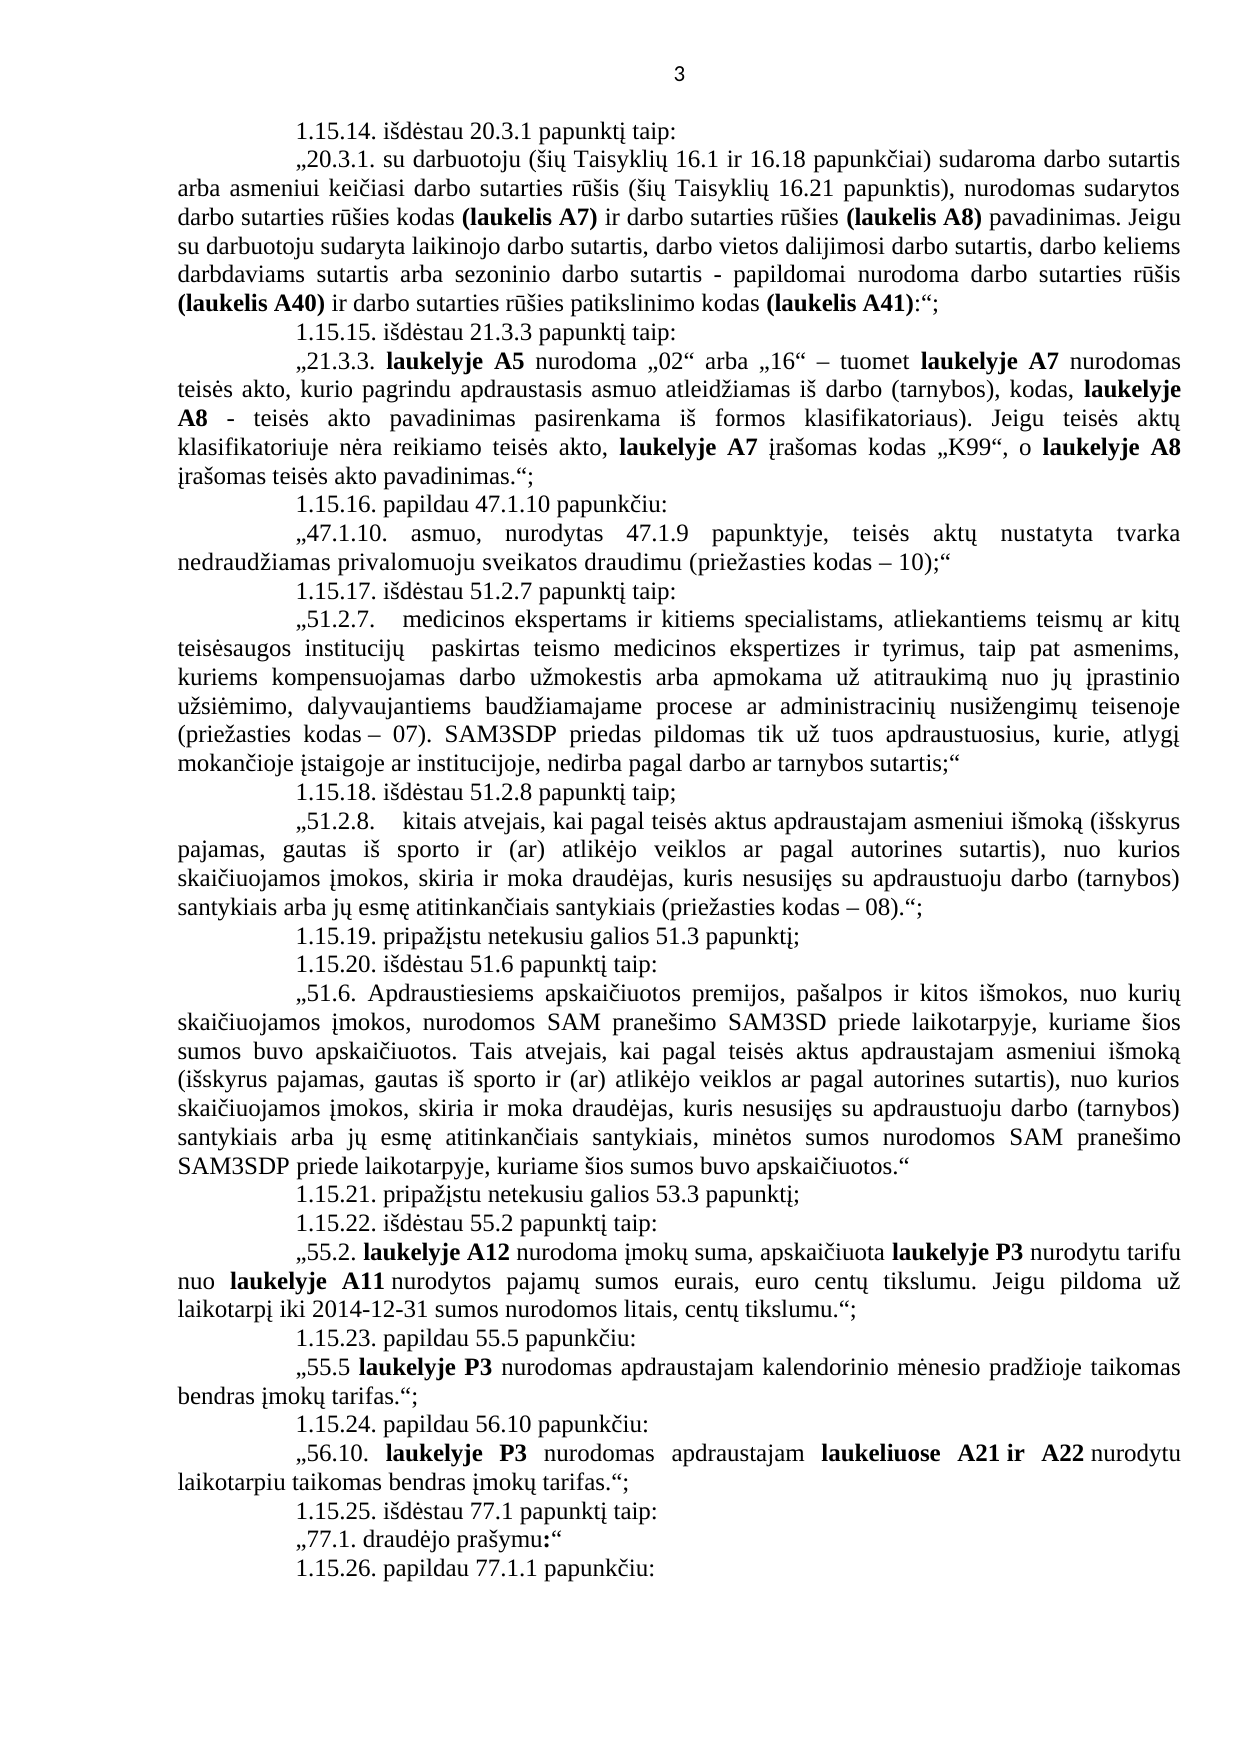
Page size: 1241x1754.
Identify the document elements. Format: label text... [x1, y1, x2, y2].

text 1.15.22. išdėstau 55.2 papunktį taip: [177, 1208, 1181, 1237]
text 1.15.23. papildau 55.5 papunkčiu: [177, 1323, 1181, 1352]
text 1.15.25. išdėstau 77.1 papunktį taip: [177, 1496, 1181, 1524]
text 1.15.26. papildau 77.1.1 papunkčiu: [177, 1553, 1181, 1582]
text 1.15.19. pripažįstu netekusiu galios 51.3 papunktį; [177, 921, 1181, 949]
text „21.3.3. laukelyje A5 nurodoma „02“ arba „16“ – tuomet laukelyje A7 nurodomas teisės akto, kurio pagrindu apdraustasis asmuo atleidžiamas iš darbo (tarnybos), kodas, laukelyje A8 - teisės akto pavadinimas pasirenkama iš formos klasifikatoriaus). Jeigu teisės aktų klasifikatoriuje nėra reikiamo teisės akto, laukelyje A7 įrašomas kodas „K99“, o laukelyje A8 įrašomas teisės akto pavadinimas.“; [177, 346, 1181, 489]
text 1.15.14. išdėstau 20.3.1 papunktį taip: [177, 116, 1181, 144]
text „51.2.8. kitais atvejais, kai pagal teisės aktus apdraustajam asmeniui išmoką (išskyrus pajamas, gautas iš sporto ir (ar) atlikėjo veiklos ar pagal autorines sutartis), nuo kurios skaičiuojamos įmokos, skiria ir moka draudėjas, kuris nesusijęs su apdraustuoju darbo (tarnybos) santykiais arba jų esmę atitinkančiais santykiais (priežasties kodas – 08).“; [177, 806, 1181, 921]
text „56.10. laukelyje P3 nurodomas apdraustajam laukeliuose A21 ir A22 nurodytu laikotarpiu taikomas bendras įmokų tarifas.“; [177, 1438, 1181, 1496]
text „77.1. draudėjo prašymu:“ [177, 1524, 1181, 1553]
text „55.2. laukelyje A12 nurodoma įmokų suma, apskaičiuota laukelyje P3 nurodytu tarifu nuo laukelyje A11 nurodytos pajamų sumos eurais, euro centų tikslumu. Jeigu pildoma už laikotarpį iki 2014-12-31 sumos nurodomos litais, centų tikslumu.“; [177, 1237, 1181, 1323]
text „47.1.10. asmuo, nurodytas 47.1.9 papunktyje, teisės aktų nustatyta tvarka nedraudžiamas privalomuoju sveikatos draudimu (priežasties kodas – 10);“ [177, 518, 1181, 576]
text 1.15.17. išdėstau 51.2.7 papunktį taip: [177, 576, 1181, 604]
text „20.3.1. su darbuotoju (šių Taisyklių 16.1 ir 16.18 papunkčiai) sudaroma darbo sutartis arba asmeniui keičiasi darbo sutarties rūšis (šių Taisyklių 16.21 papunktis), nurodomas sudarytos darbo sutarties rūšies kodas (laukelis A7) ir darbo sutarties rūšies (laukelis A8) pavadinimas. Jeigu su darbuotoju sudaryta laikinojo darbo sutartis, darbo vietos dalijimosi darbo sutartis, darbo keliems darbdaviams sutartis arba sezoninio darbo sutartis - papildomai nurodoma darbo sutarties rūšis (laukelis A40) ir darbo sutarties rūšies patikslinimo kodas (laukelis A41):“; [177, 144, 1181, 317]
text 1.15.18. išdėstau 51.2.8 papunktį taip; [177, 777, 1181, 806]
text 1.15.16. papildau 47.1.10 papunkčiu: [177, 489, 1181, 518]
text „51.2.7. medicinos ekspertams ir kitiems specialistams, atliekantiems teismų ar kitų teisėsaugos institucijų paskirtas teismo medicinos ekspertizes ir tyrimus, taip pat asmenims, kuriems kompensuojamas darbo užmokestis arba apmokama už atitraukimą nuo jų įprastinio užsiėmimo, dalyvaujantiems baudžiamajame procese ar administracinių nusižengimų teisenoje (priežasties kodas – 07). SAM3SDP priedas pildomas tik už tuos apdraustuosius, kurie, atlygį mokančioje įstaigoje ar institucijoje, nedirba pagal darbo ar tarnybos sutartis;“ [177, 604, 1181, 777]
text „55.5 laukelyje P3 nurodomas apdraustajam kalendorinio mėnesio pradžioje taikomas bendras įmokų tarifas.“; [177, 1352, 1181, 1409]
text „51.6. Apdraustiesiems apskaičiuotos premijos, pašalpos ir kitos išmokos, nuo kurių skaičiuojamos įmokos, nurodomos SAM pranešimo SAM3SD priede laikotarpyje, kuriame šios sumos buvo apskaičiuotos. Tais atvejais, kai pagal teisės aktus apdraustajam asmeniui išmoką (išskyrus pajamas, gautas iš sporto ir (ar) atlikėjo veiklos ar pagal autorines sutartis), nuo kurios skaičiuojamos įmokos, skiria ir moka draudėjas, kuris nesusijęs su apdraustuoju darbo (tarnybos) santykiais arba jų esmę atitinkančiais santykiais, minėtos sumos nurodomos SAM pranešimo SAM3SDP priede laikotarpyje, kuriame šios sumos buvo apskaičiuotos.“ [177, 978, 1181, 1179]
text 1.15.15. išdėstau 21.3.3 papunktį taip: [177, 317, 1181, 346]
text 1.15.20. išdėstau 51.6 papunktį taip: [177, 949, 1181, 978]
text 1.15.21. pripažįstu netekusiu galios 53.3 papunktį; [177, 1179, 1181, 1208]
text 1.15.24. papildau 56.10 papunkčiu: [177, 1409, 1181, 1438]
